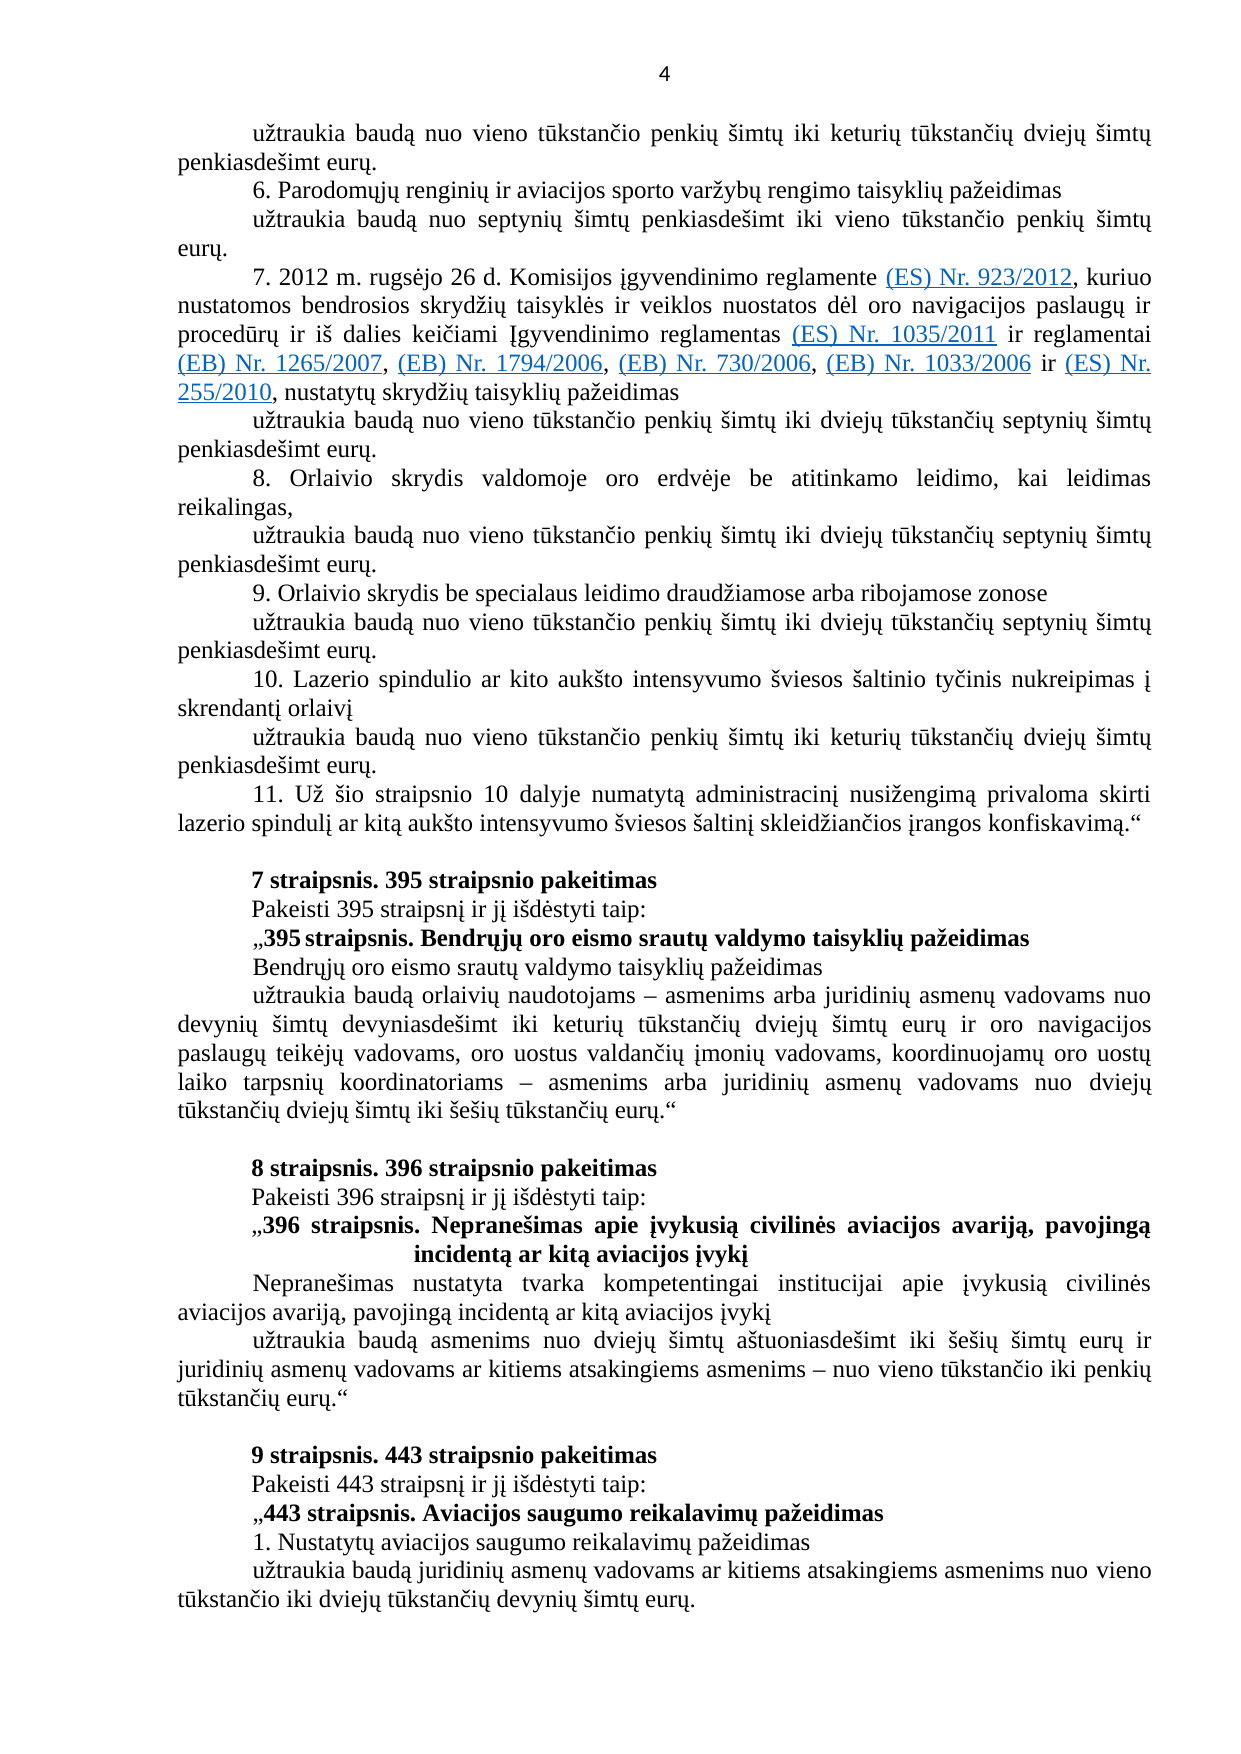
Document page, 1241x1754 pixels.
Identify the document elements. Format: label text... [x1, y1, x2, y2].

text užtraukia baudą nuo septynių šimtų penkiasdešimt iki vieno tūkstančio penkių šimtų eurų. [177, 204, 1152, 262]
text Nepranešimas nustatyta tvarka kompetentingai institucijai apie įvykusią civilinės aviacijos avariją, pavojingą incidentą ar kitą aviacijos įvykį [177, 1268, 1152, 1326]
text 11. Už šio straipsnio 10 dalyje numatytą administracinį nusižengimą privaloma skirti lazerio spindulį ar kitą aukšto intensyvumo šviesos šaltinį skleidžiančios įrangos konfiskavimą.“ [177, 779, 1152, 837]
text „443 straipsnis. Aviacijos saugumo reikalavimų pažeidimas [177, 1498, 1152, 1527]
text užtraukia baudą juridinių asmenų vadovams ar kitiems atsakingiems asmenims nuo vieno tūkstančio iki dviejų tūkstančių devynių šimtų eurų. [177, 1556, 1152, 1613]
text užtraukia baudą nuo vieno tūkstančio penkių šimtų iki keturių tūkstančių dviejų šimtų penkiasdešimt eurų. [177, 118, 1152, 176]
text užtraukia baudą asmenims nuo dviejų šimtų aštuoniasdešimt iki šešių šimtų eurų ir juridinių asmenų vadovams ar kitiems atsakingiems asmenims – nuo vieno tūkstančio iki penkių tūkstančių eurų.“ [177, 1326, 1152, 1412]
text 9 straipsnis. 443 straipsnio pakeitimas [177, 1441, 1152, 1469]
text 9. Orlaivio skrydis be specialaus leidimo draudžiamose arba ribojamose zonose [177, 578, 1152, 607]
text „395 straipsnis. Bendrųjų oro eismo srautų valdymo taisyklių pažeidimas [177, 923, 1152, 952]
text Bendrųjų oro eismo srautų valdymo taisyklių pažeidimas [177, 952, 1152, 981]
text Pakeisti 395 straipsnį ir jį išdėstyti taip: [177, 894, 1152, 923]
text Pakeisti 443 straipsnį ir jį išdėstyti taip: [177, 1469, 1152, 1498]
text „396 straipsnis. Nepranešimas apie įvykusią civilinės aviacijos avariją, pavojingą incidentą ar kitą aviacijos įvykį [251, 1211, 1152, 1268]
text užtraukia baudą orlaivių naudotojams – asmenims arba juridinių asmenų vadovams nuo devynių šimtų devyniasdešimt iki keturių tūkstančių dviejų šimtų eurų ir oro navigacijos paslaugų teikėjų vadovams, oro uostus valdančių įmonių vadovams, koordinuojamų oro uostų laiko tarpsnių koordinatoriams – asmenims arba juridinių asmenų vadovams nuo dviejų tūkstančių dviejų šimtų iki šešių tūkstančių eurų.“ [177, 981, 1152, 1124]
text Pakeisti 396 straipsnį ir jį išdėstyti taip: [177, 1182, 1152, 1211]
text 1. Nustatytų aviacijos saugumo reikalavimų pažeidimas [177, 1527, 1152, 1556]
text užtraukia baudą nuo vieno tūkstančio penkių šimtų iki dviejų tūkstančių septynių šimtų penkiasdešimt eurų. [177, 406, 1152, 463]
text užtraukia baudą nuo vieno tūkstančio penkių šimtų iki dviejų tūkstančių septynių šimtų penkiasdešimt eurų. [177, 521, 1152, 578]
text 7. 2012 m. rugsėjo 26 d. Komisijos įgyvendinimo reglamente (ES) Nr. 923/2012, kuriuo nustatomos bendrosios skrydžių taisyklės ir veiklos nuostatos dėl oro navigacijos paslaugų ir procedūrų ir iš dalies keičiami Įgyvendinimo reglamentas (ES) Nr. 1035/2011 ir reglamentai (EB) Nr. 1265/2007, (EB) Nr. 1794/2006, (EB) Nr. 730/2006, (EB) Nr. 1033/2006 ir (ES) Nr. 255/2010, nustatytų skrydžių taisyklių pažeidimas [177, 262, 1152, 406]
text užtraukia baudą nuo vieno tūkstančio penkių šimtų iki keturių tūkstančių dviejų šimtų penkiasdešimt eurų. [177, 722, 1152, 779]
text 8 straipsnis. 396 straipsnio pakeitimas [177, 1153, 1152, 1182]
text 6. Parodomųjų renginių ir aviacijos sporto varžybų rengimo taisyklių pažeidimas [177, 176, 1152, 204]
text 8. Orlaivio skrydis valdomoje oro erdvėje be atitinkamo leidimo, kai leidimas reikalingas, [177, 463, 1152, 521]
text 10. Lazerio spindulio ar kito aukšto intensyvumo šviesos šaltinio tyčinis nukreipimas į skrendantį orlaivį [177, 664, 1152, 722]
text užtraukia baudą nuo vieno tūkstančio penkių šimtų iki dviejų tūkstančių septynių šimtų penkiasdešimt eurų. [177, 607, 1152, 664]
text 7 straipsnis. 395 straipsnio pakeitimas [177, 866, 1152, 894]
